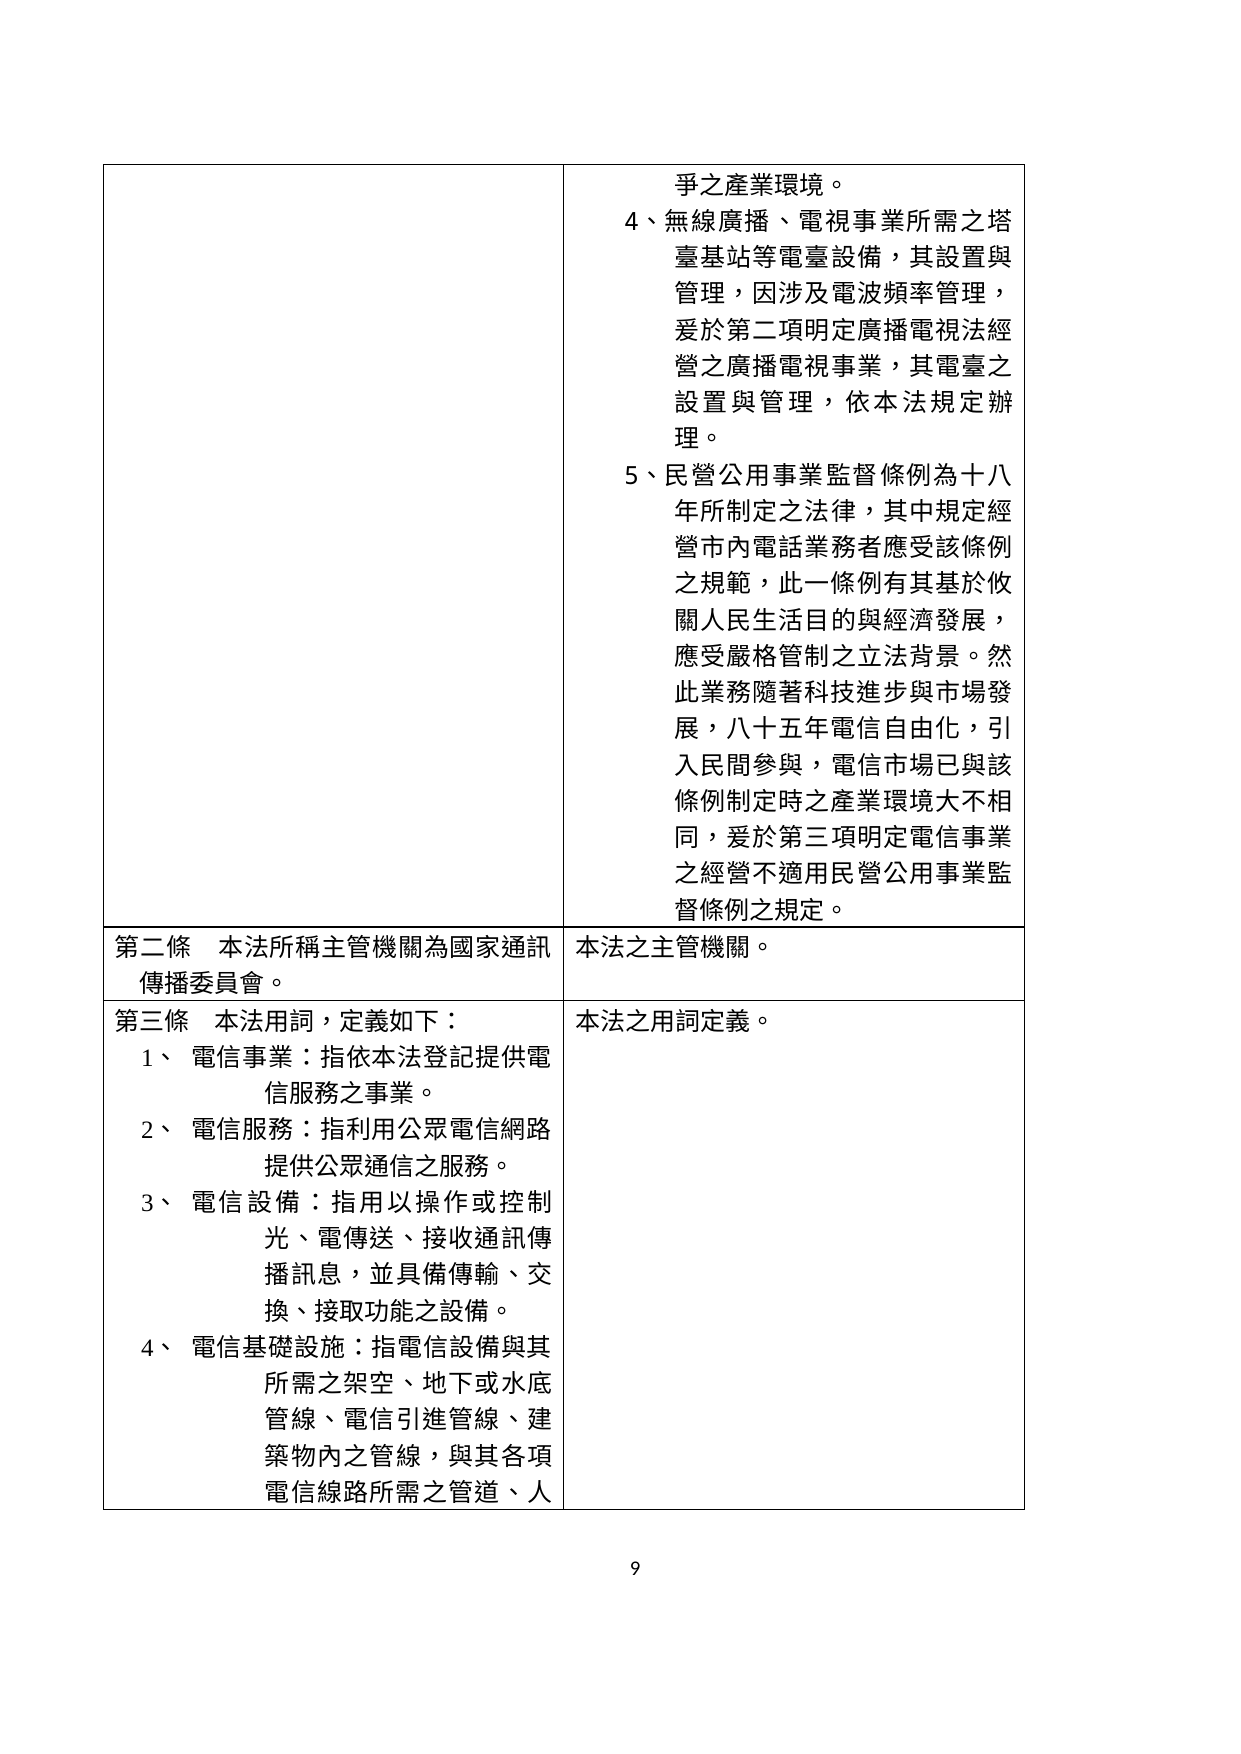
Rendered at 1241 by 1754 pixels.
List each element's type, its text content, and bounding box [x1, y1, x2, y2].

table_cell [104, 165, 563, 926]
table_cell 第二條 本法所稱主管機關為國家通訊傳播委員會。 [104, 928, 563, 1000]
table_cell 本法之立法目的及宗旨。 隨著通訊傳播與資訊科技技術日新月異，電信、傳播及網際網路基礎建設與網路服務，經由電信網路寬頻化及數位化推波助瀾，得以將語音、影像、數據等不同訊息內容，充分整合並快速傳遞；行動智慧終端裝置推出與普及，更帶動各式資訊應用服務蓬勃發展，消費者得以透過各種連網服務，取得無所不在網際網路所提供之各式服務，以管制及監理為核心所建構之電信法已不足以因應技術匯流、服務匯流後，產業發展及消費者需要。 因應科技匯流，促進通訊傳播健全發展，維護國民權利，保障消費者利益，提升多元文化，平衡城鄉差距，為通訊傳播基本法第一條所揭示整體通訊傳播環境形塑與產業改革目標與方向，本法之制定即依循上述意旨，參考歐盟二ＯＯ二年發布暨二ＯＯ九年修正之架構指令(Framework Directive)，以基礎網路層、營運層及內容應用服務層等層級管理思維，解構電信法以特許、許可所建構業務別之管制架構，改採「行為管理」之模式，據以制定相關規範，以服膺數位匯流環境轉換變革需要，營造自由創新與公平競爭之產業環境。 無線廣播、電視事業所需之塔臺基站等電臺設備，其設置與管理，因涉及電波頻率管理，爰於第二項明定廣播電視法經營之廣播電視事業，其電臺之設置與管理，依本法規定辦理。 民營公用事業監督條例為十八年所制定之法律，其中規定經營市內電話業務者應受該條例之規範，此一條例有其基於攸關人民生活目的與經濟發展，應受嚴格管制之立法背景。然此業務隨著科技進步與市場發展，八十五年電信自由化，引入民間參與，電信市場已與該條例制定時之產業環境大不相同，爰於第三項明定電信事業之經營不適用民營公用事業監督條例之規定。 [564, 165, 1024, 926]
table_cell 第三條 本法用詞，定義如下： 電信事業：指依本法登記提供電信服務之事業。 電信服務：指利用公眾電信網路提供公眾通信之服務。 電信設備：指用以操作或控制光、電傳送、接收通訊傳播訊息，並具備傳輸、交換、接取功能之設備。 電信基礎設施：指電信設備與其所需之架空、地下或水底管線、電信引進管線、建築物內之管線，與其各項電信線路所需之管道、人 [104, 1001, 563, 1508]
table_cell 本法之主管機關。 [564, 928, 1024, 1000]
table_cell 本法之用詞定義。 [564, 1001, 1024, 1508]
